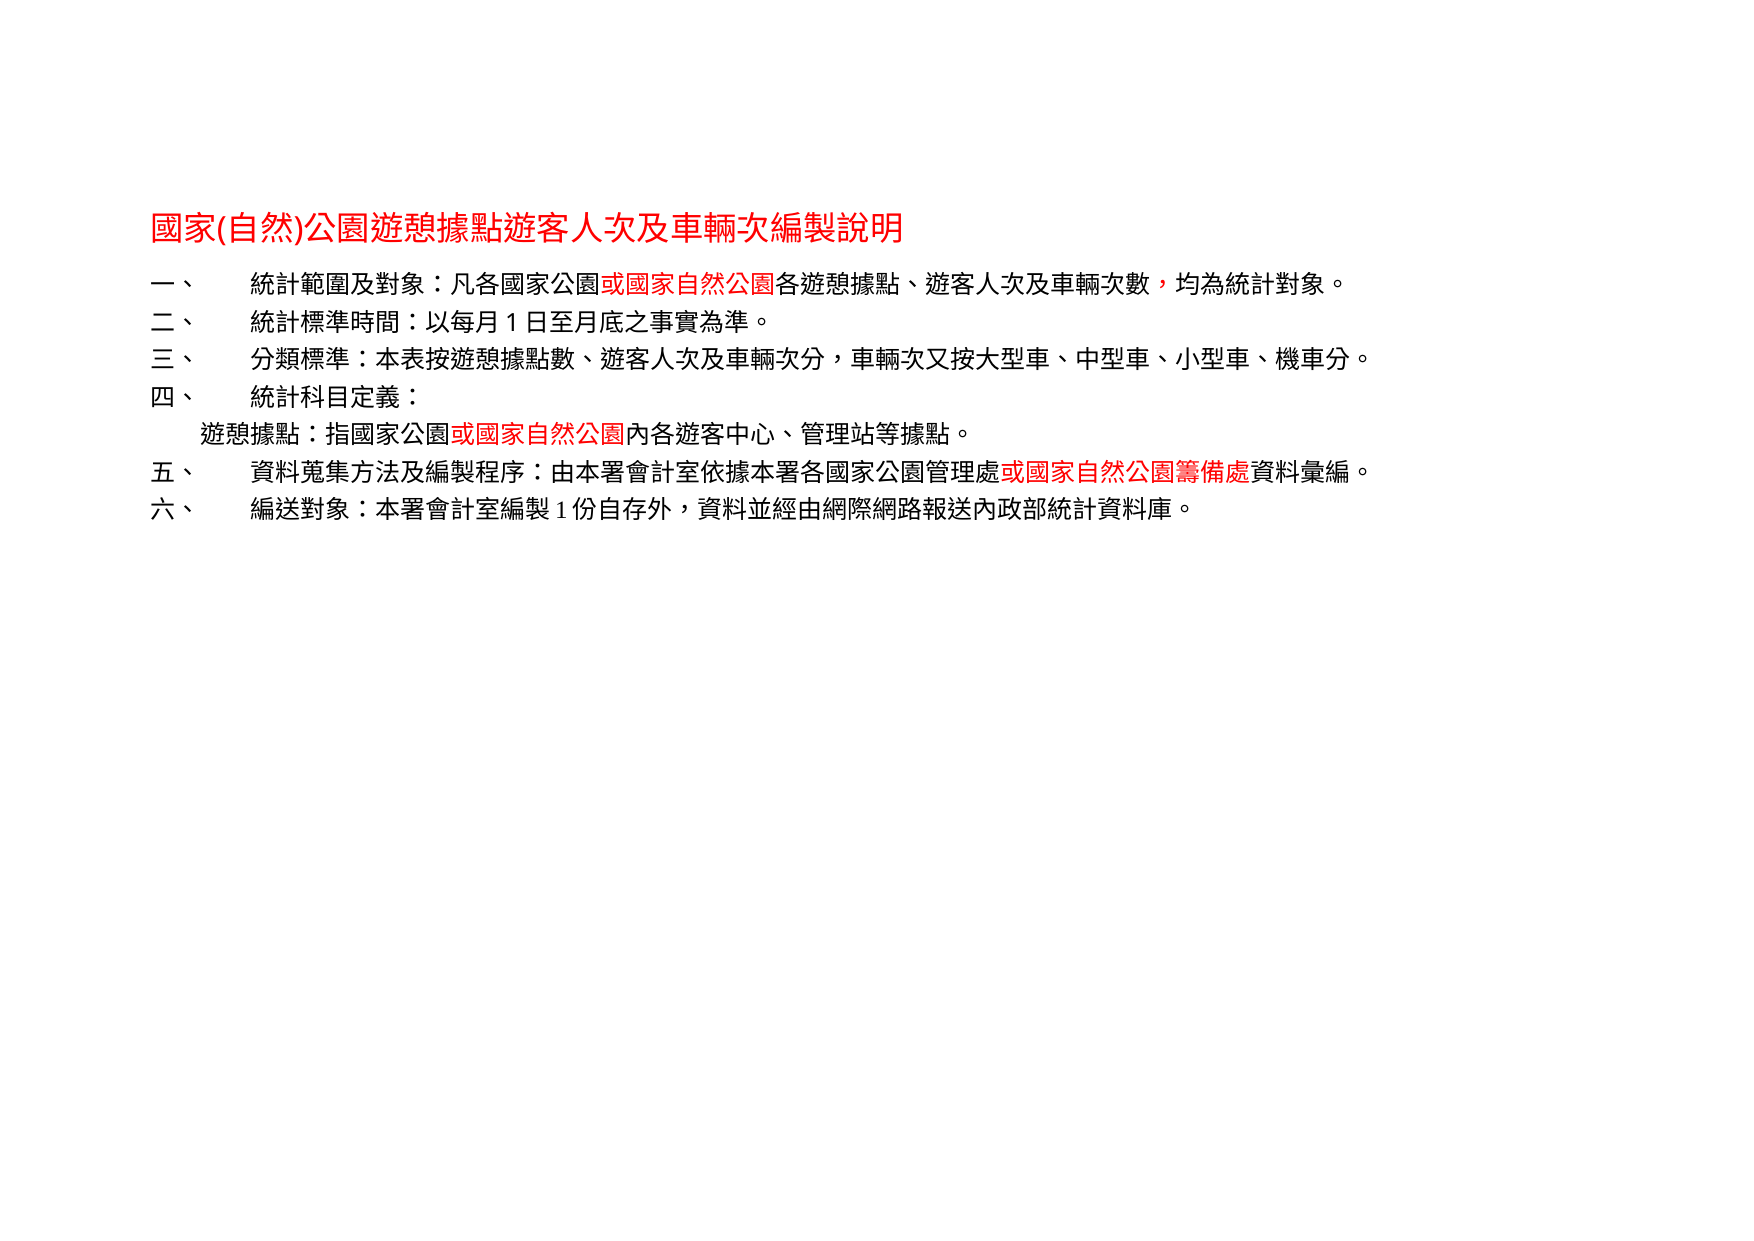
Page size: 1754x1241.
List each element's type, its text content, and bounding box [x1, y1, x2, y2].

text 國家(自然)公園遊憩據點遊客人次及車輛次編製說明 [150, 189, 1604, 264]
list 統計科目定義： [150, 376, 1604, 414]
list 分類標準：本表按遊憩據點數、遊客人次及車輛次分，車輛次又按大型車、中型車、小型車、機車分。 [150, 339, 1604, 376]
list 統計標準時間：以每月1日至月底之事實為準。 [150, 301, 1604, 339]
text 遊憩據點：指國家公園或國家自然公園內各遊客中心、管理站等據點。 [150, 414, 1604, 451]
list 編送對象：本署會計室編製1份自存外，資料並經由網際網路報送內政部統計資料庫。 [150, 489, 1604, 526]
list 資料蒐集方法及編製程序：由本署會計室依據本署各國家公園管理處或國家自然公園籌備處資料彙編。 [150, 451, 1604, 489]
list 統計範圍及對象：凡各國家公園或國家自然公園各遊憩據點、遊客人次及車輛次數，均為統計對象。 [150, 264, 1604, 301]
